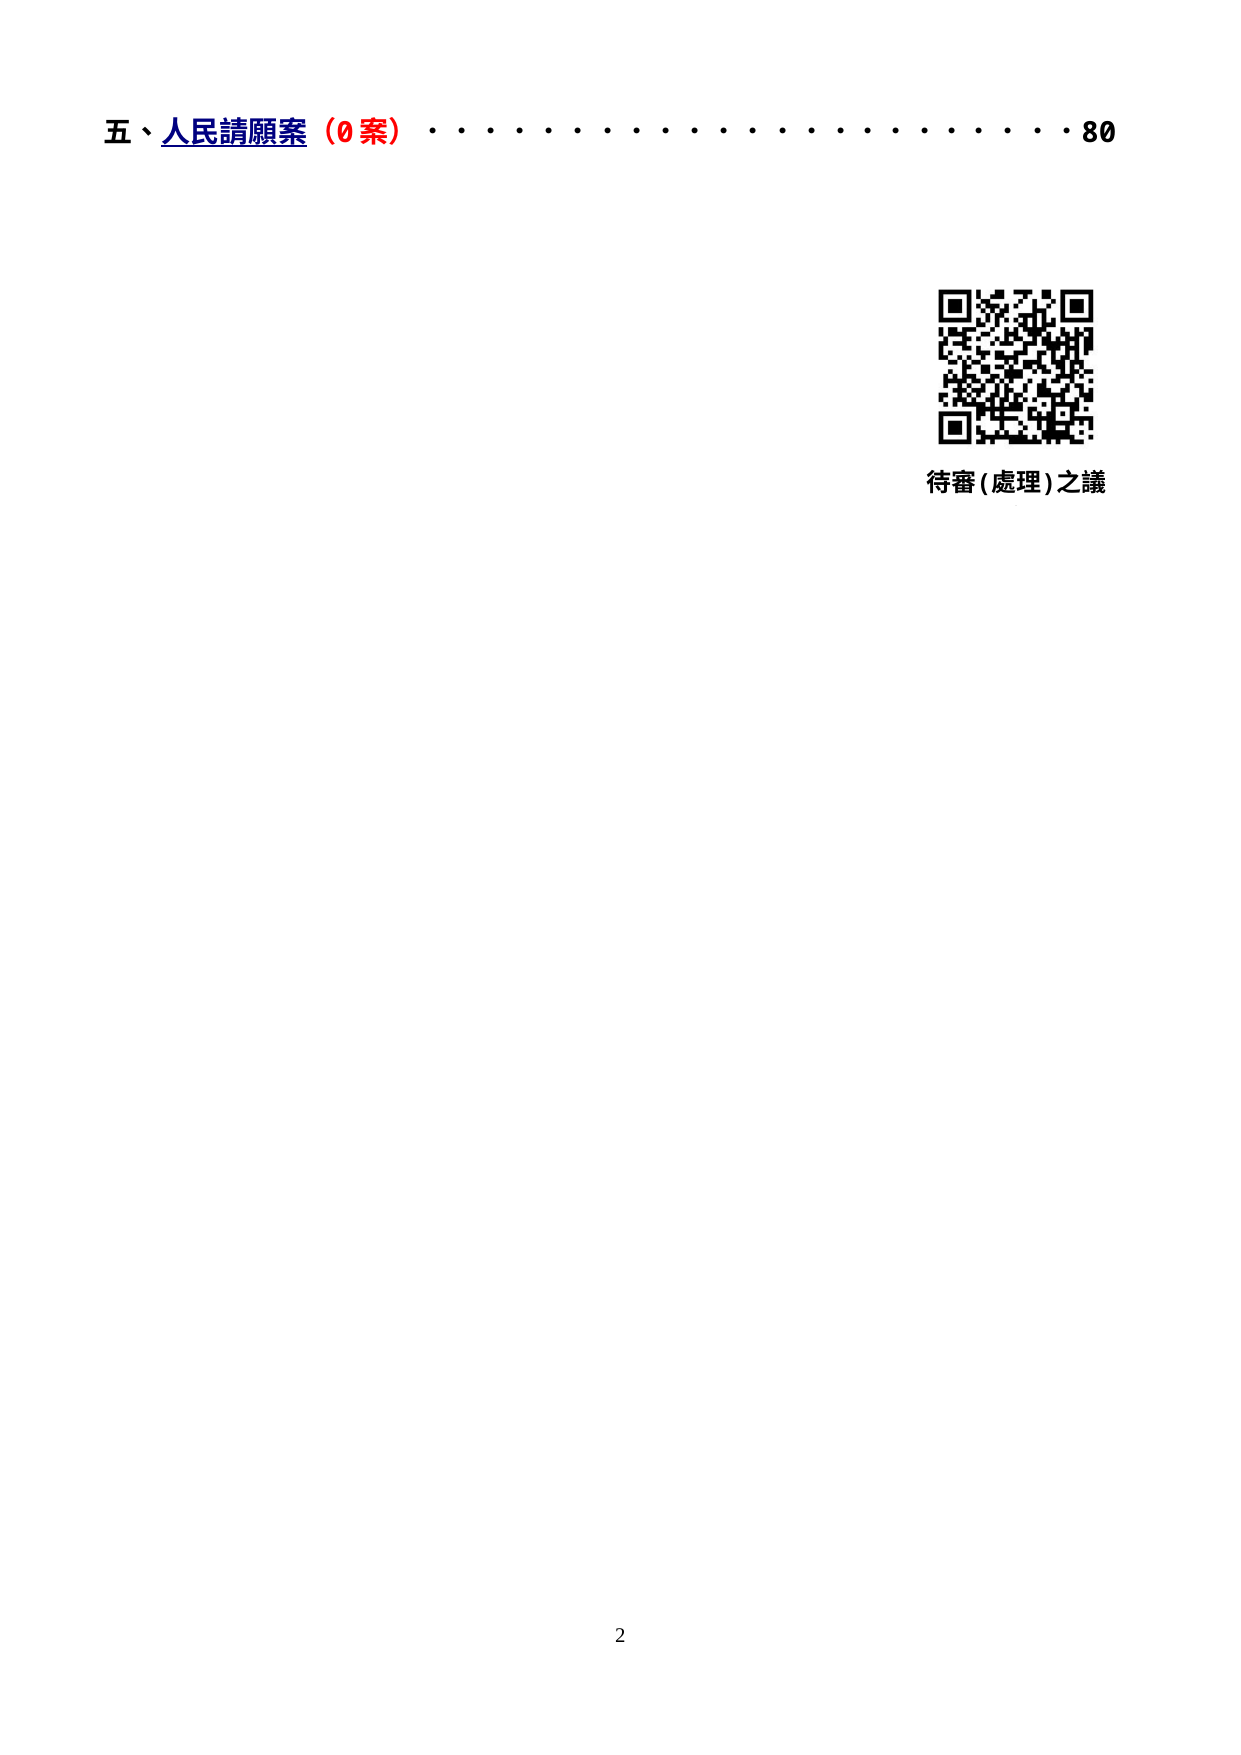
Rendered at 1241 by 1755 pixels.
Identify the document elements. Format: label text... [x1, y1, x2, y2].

text 待審(處理)之議案 [914, 272, 1118, 505]
text 五、人民請願案（0案）．．．．．．．．．．．．．．．．．．．．．．．80 [103, 106, 1166, 152]
